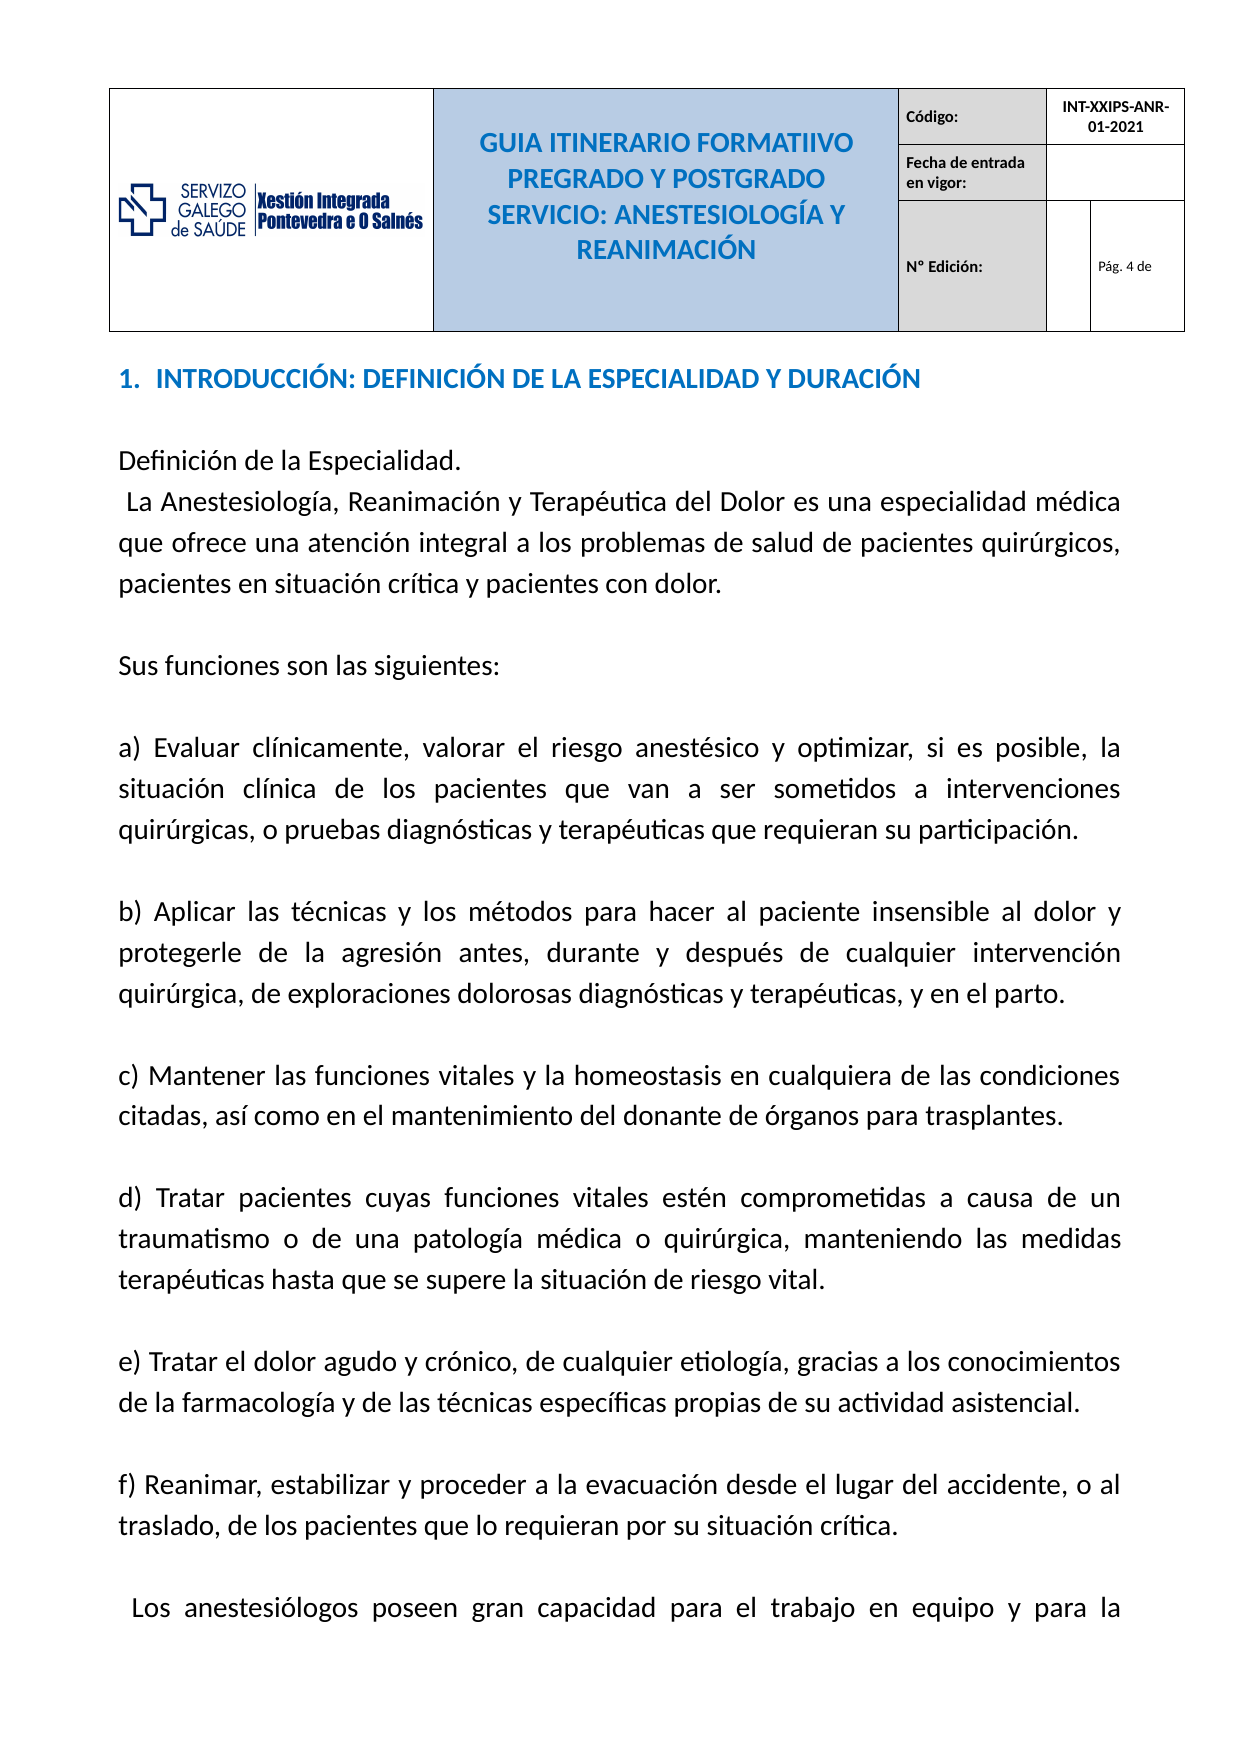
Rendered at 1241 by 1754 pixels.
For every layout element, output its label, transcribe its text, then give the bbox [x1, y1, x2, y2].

text Sus funciones son las siguientes: [118, 647, 1122, 683]
list INTRODUCCIÓN: DEFINICIÓN DE LA ESPECIALIDAD Y DURACIÓN [118, 361, 1122, 396]
text Los anestesiólogos poseen gran capacidad para el trabajo en equipo y para la [118, 1589, 1122, 1624]
picture [118, 183, 425, 237]
text Definición de la Especialidad. [118, 442, 1122, 478]
text d) Tratar pacientes cuyas funciones vitales estén comprometidas a causa de un traumatismo o de una patología médica o quirúrgica, manteniendo las medidas terapéuticas hasta que se supere la situación de riesgo vital. [118, 1179, 1122, 1297]
text c) Mantener las funciones vitales y la homeostasis en cualquiera de las condiciones citadas, así como en el mantenimiento del donante de órganos para trasplantes. [118, 1057, 1122, 1133]
text La Anestesiología, Reanimación y Terapéutica del Dolor es una especialidad médica que ofrece una atención integral a los problemas de salud de pacientes quirúrgicos, pacientes en situación crítica y pacientes con dolor. [118, 483, 1122, 601]
text a) Evaluar clínicamente, valorar el riesgo anestésico y optimizar, si es posible, la situación clínica de los pacientes que van a ser sometidos a intervenciones quirúrgicas, o pruebas diagnósticas y terapéuticas que requieran su participación. [118, 729, 1122, 847]
text b) Aplicar las técnicas y los métodos para hacer al paciente insensible al dolor y protegerle de la agresión antes, durante y después de cualquier intervención quirúrgica, de exploraciones dolorosas diagnósticas y terapéuticas, y en el parto. [118, 893, 1122, 1010]
text e) Tratar el dolor agudo y crónico, de cualquier etiología, gracias a los conocimientos de la farmacología y de las técnicas específicas propias de su actividad asistencial. [118, 1343, 1122, 1420]
text f) Reanimar, estabilizar y proceder a la evacuación desde el lugar del accidente, o al traslado, de los pacientes que lo requieran por su situación crítica. [118, 1466, 1122, 1542]
